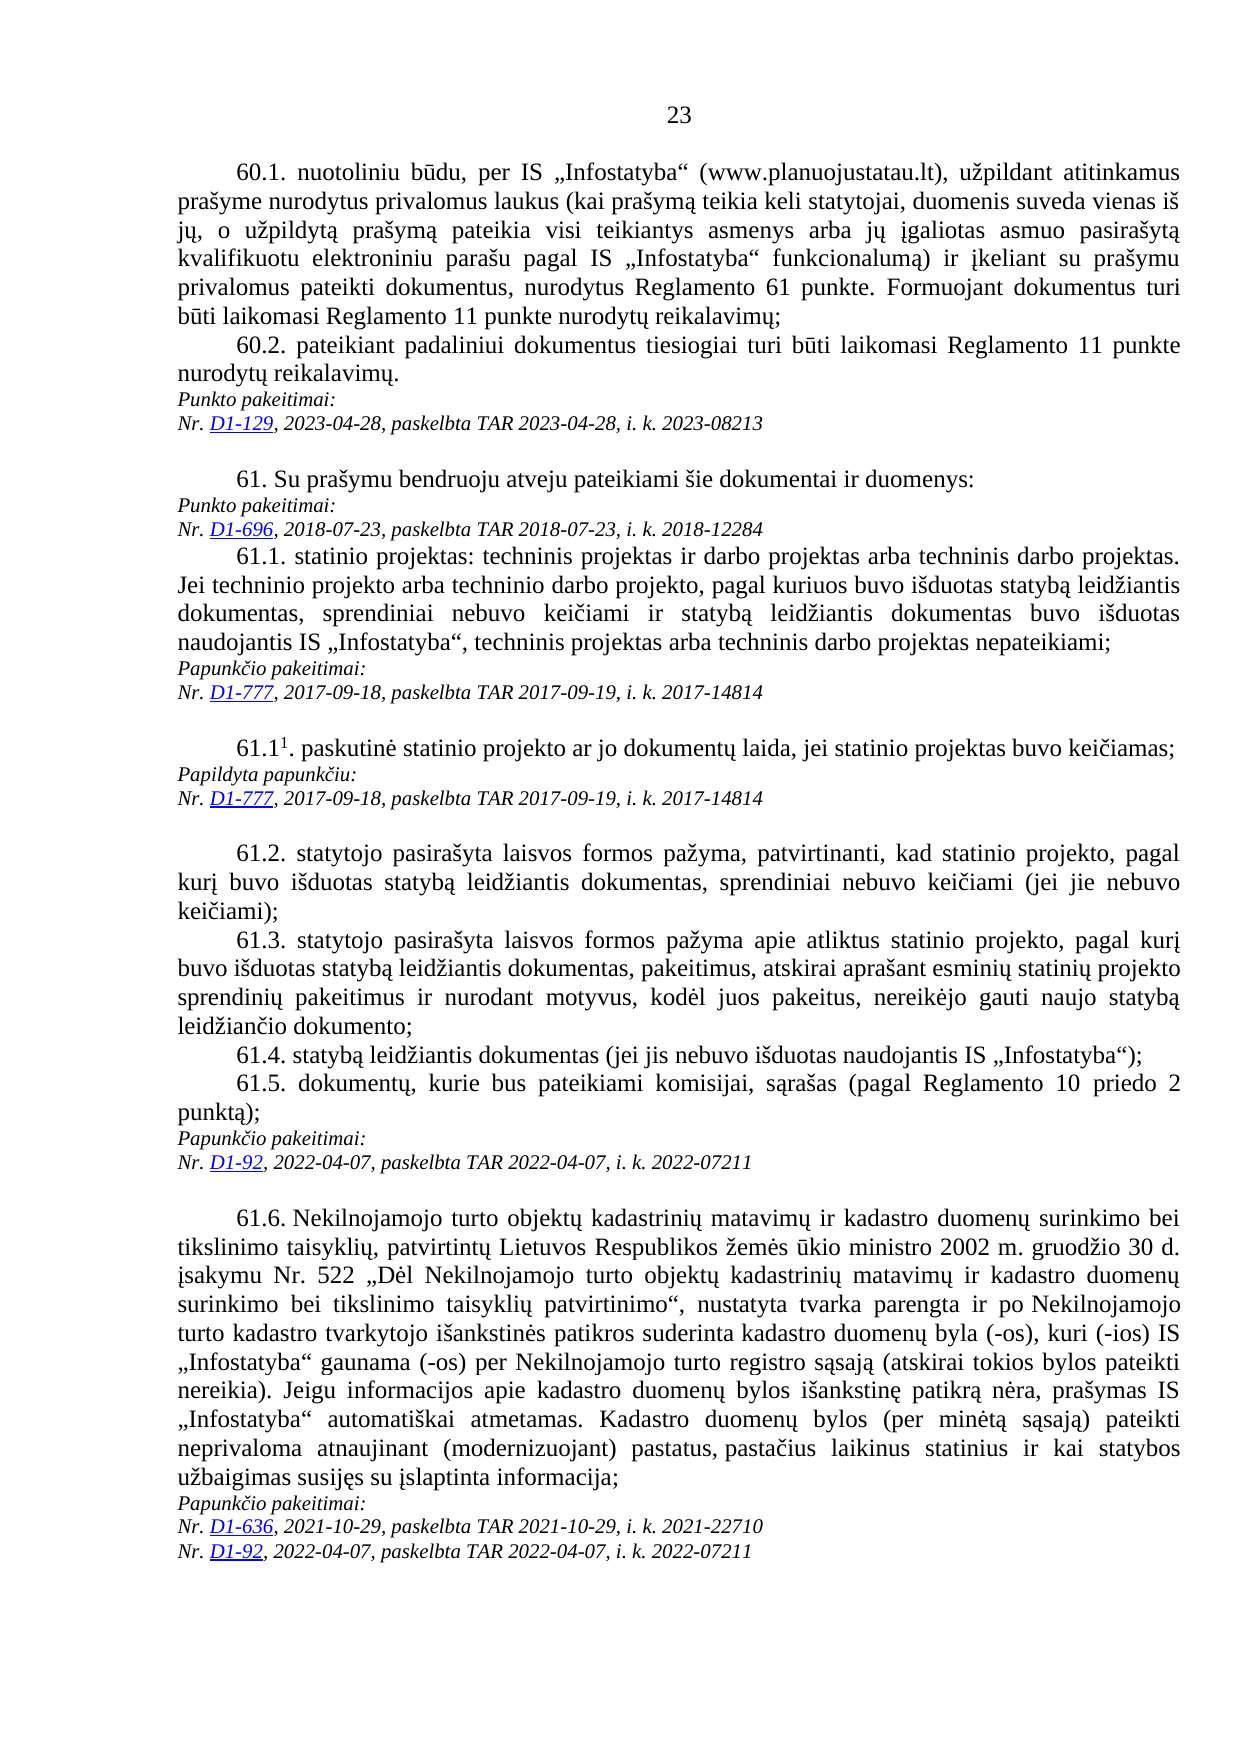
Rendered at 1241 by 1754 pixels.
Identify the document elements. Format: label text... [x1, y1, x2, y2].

text 60.2. pateikiant padaliniui dokumentus tiesiogiai turi būti laikomasi Reglamento 11 punkte nurodytų reikalavimų. [177, 330, 1181, 387]
text Papunkčio pakeitimai: [177, 1126, 1181, 1150]
text Papunkčio pakeitimai: [177, 656, 1181, 680]
text 61.2. statytojo pasirašyta laisvos formos pažyma, patvirtinanti, kad statinio projekto, pagal kurį buvo išduotas statybą leidžiantis dokumentas, sprendiniai nebuvo keičiami (jei jie nebuvo keičiami); [177, 838, 1181, 925]
text 61. Su prašymu bendruoju atveju pateikiami šie dokumentai ir duomenys: [177, 464, 1181, 493]
text Nr. D1-129, 2023-04-28, paskelbta TAR 2023-04-28, i. k. 2023-08213 [177, 411, 1181, 435]
text Papunkčio pakeitimai: [177, 1490, 1181, 1514]
text Nr. D1-636, 2021-10-29, paskelbta TAR 2021-10-29, i. k. 2021-22710 [177, 1514, 1181, 1538]
text 61.4. statybą leidžiantis dokumentas (jei jis nebuvo išduotas naudojantis IS „Infostatyba“); [177, 1040, 1181, 1068]
text Nr. D1-696, 2018-07-23, paskelbta TAR 2018-07-23, i. k. 2018-12284 [177, 517, 1181, 541]
text 61.11. paskutinė statinio projekto ar jo dokumentų laida, jei statinio projektas buvo keičiamas; [177, 733, 1181, 762]
text 61.1. statinio projektas: techninis projektas ir darbo projektas arba techninis darbo projektas. Jei techninio projekto arba techninio darbo projekto, pagal kuriuos buvo išduotas statybą leidžiantis dokumentas, sprendiniai nebuvo keičiami ir statybą leidžiantis dokumentas buvo išduotas naudojantis IS „Infostatyba“, techninis projektas arba techninis darbo projektas nepateikiami; [177, 541, 1181, 656]
text 61.5. dokumentų, kurie bus pateikiami komisijai, sąrašas (pagal Reglamento 10 priedo 2 punktą); [177, 1068, 1181, 1126]
text Punkto pakeitimai: [177, 387, 1181, 411]
text Papildyta papunkčiu: [177, 762, 1181, 786]
text Punkto pakeitimai: [177, 493, 1181, 517]
text 61.6. Nekilnojamojo turto objektų kadastrinių matavimų ir kadastro duomenų surinkimo bei tikslinimo taisyklių, patvirtintų Lietuvos Respublikos žemės ūkio ministro 2002 m. gruodžio 30 d. įsakymu Nr. 522 „Dėl Nekilnojamojo turto objektų kadastrinių matavimų ir kadastro duomenų surinkimo bei tikslinimo taisyklių patvirtinimo“, nustatyta tvarka parengta ir po Nekilnojamojo turto kadastro tvarkytojo išankstinės patikros suderinta kadastro duomenų byla (-os), kuri (-ios) IS „Infostatyba“ gaunama (-os) per Nekilnojamojo turto registro sąsają (atskirai tokios bylos pateikti nereikia). Jeigu informacijos apie kadastro duomenų bylos išankstinę patikrą nėra, prašymas IS „Infostatyba“ automatiškai atmetamas. Kadastro duomenų bylos (per minėtą sąsają) pateikti neprivaloma atnaujinant (modernizuojant) pastatus, pastačius laikinus statinius ir kai statybos užbaigimas susijęs su įslaptinta informacija; [177, 1203, 1181, 1490]
text Nr. D1-92, 2022-04-07, paskelbta TAR 2022-04-07, i. k. 2022-07211 [177, 1150, 1181, 1174]
text 60.1. nuotoliniu būdu, per IS „Infostatyba“ (www.planuojustatau.lt), užpildant atitinkamus prašyme nurodytus privalomus laukus (kai prašymą teikia keli statytojai, duomenis suveda vienas iš jų, o užpildytą prašymą pateikia visi teikiantys asmenys arba jų įgaliotas asmuo pasirašytą kvalifikuotu elektroniniu parašu pagal IS „Infostatyba“ funkcionalumą) ir įkeliant su prašymu privalomus pateikti dokumentus, nurodytus Reglamento 61 punkte. Formuojant dokumentus turi būti laikomasi Reglamento 11 punkte nurodytų reikalavimų; [177, 157, 1181, 330]
text Nr. D1-92, 2022-04-07, paskelbta TAR 2022-04-07, i. k. 2022-07211 [177, 1538, 1181, 1563]
text Nr. D1-777, 2017-09-18, paskelbta TAR 2017-09-19, i. k. 2017-14814 [177, 786, 1181, 810]
text Nr. D1-777, 2017-09-18, paskelbta TAR 2017-09-19, i. k. 2017-14814 [177, 680, 1181, 704]
text 61.3. statytojo pasirašyta laisvos formos pažyma apie atliktus statinio projekto, pagal kurį buvo išduotas statybą leidžiantis dokumentas, pakeitimus, atskirai aprašant esminių statinių projekto sprendinių pakeitimus ir nurodant motyvus, kodėl juos pakeitus, nereikėjo gauti naujo statybą leidžiančio dokumento; [177, 925, 1181, 1040]
